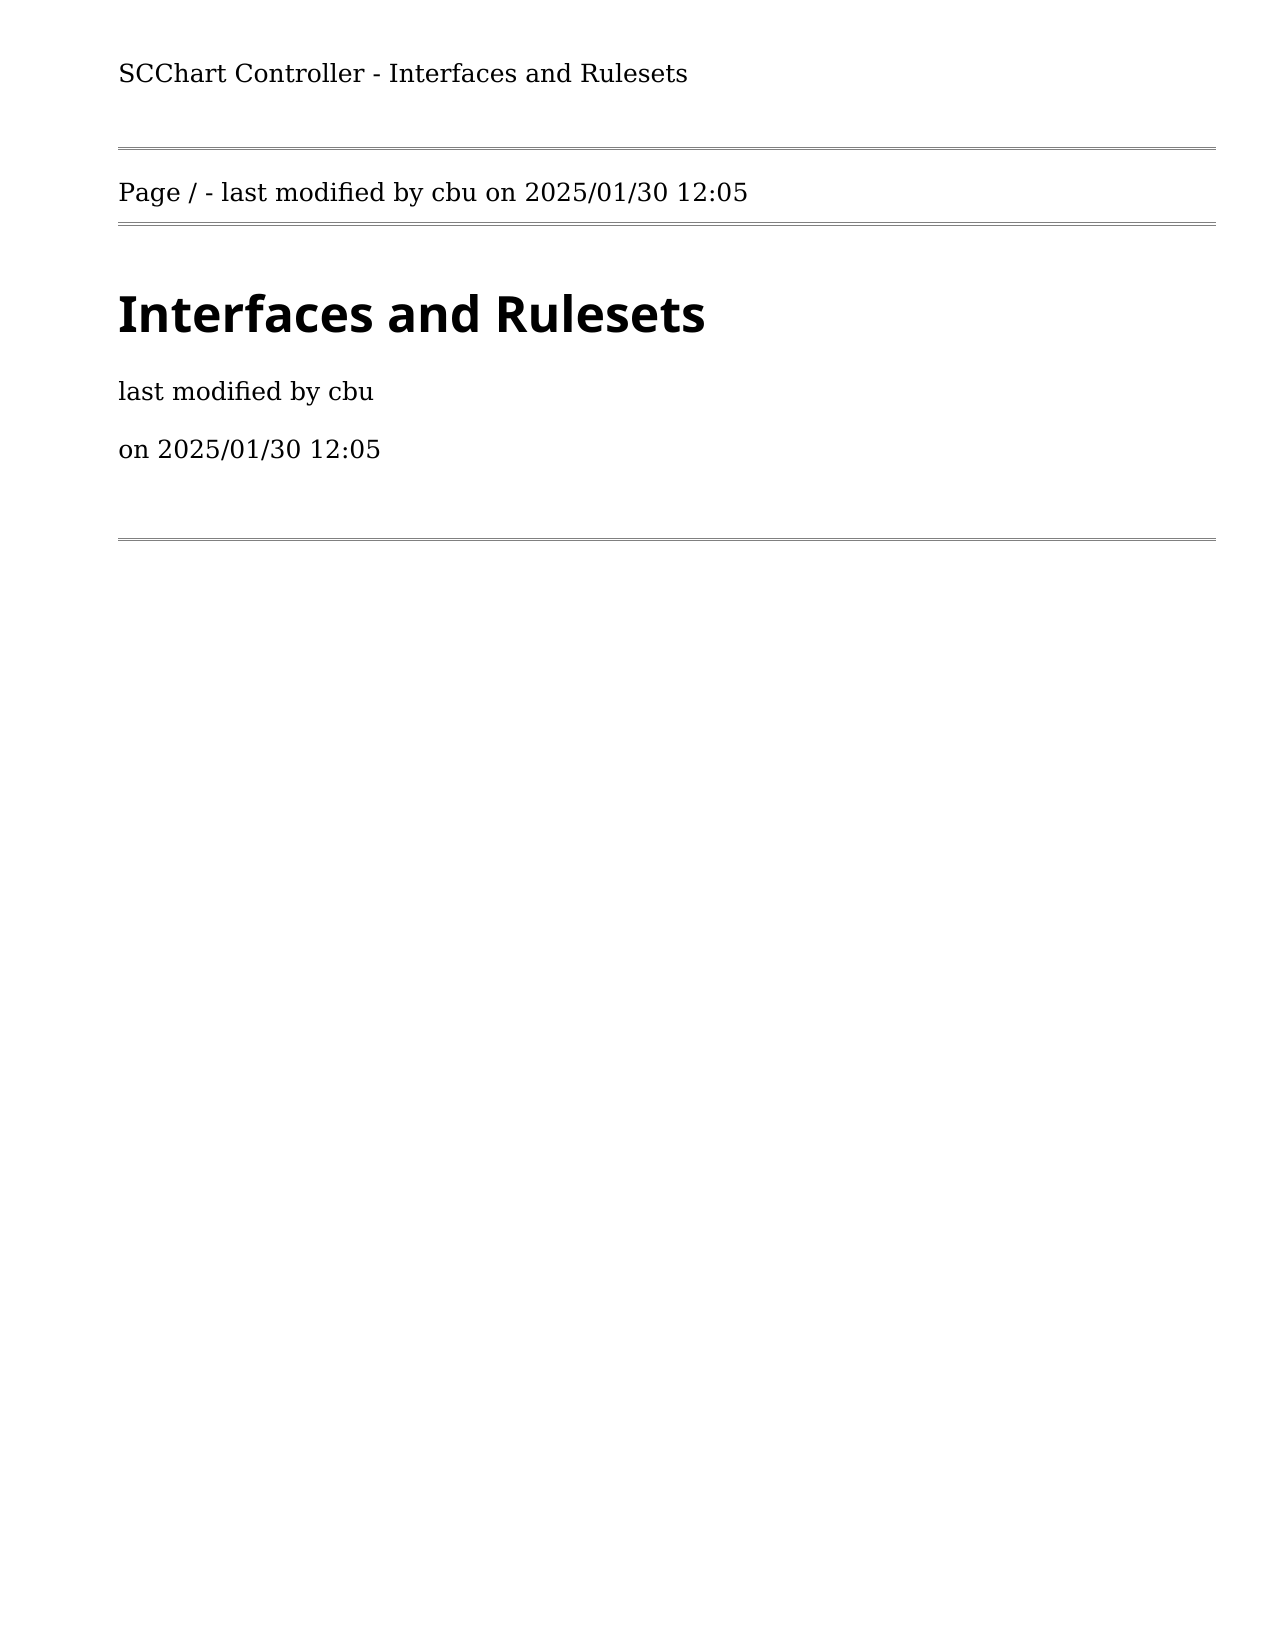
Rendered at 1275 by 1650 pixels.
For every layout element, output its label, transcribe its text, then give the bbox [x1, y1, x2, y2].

text SCChart Controller - Interfaces and Rulesets [118, 59, 1216, 88]
text last modified by cbu [118, 377, 1216, 406]
text Page / - last modified by cbu on 2025/01/30 12:05 [118, 179, 1216, 208]
subtitle Interfaces and Rulesets [118, 279, 1216, 347]
text on 2025/01/30 12:05 [118, 435, 1216, 464]
